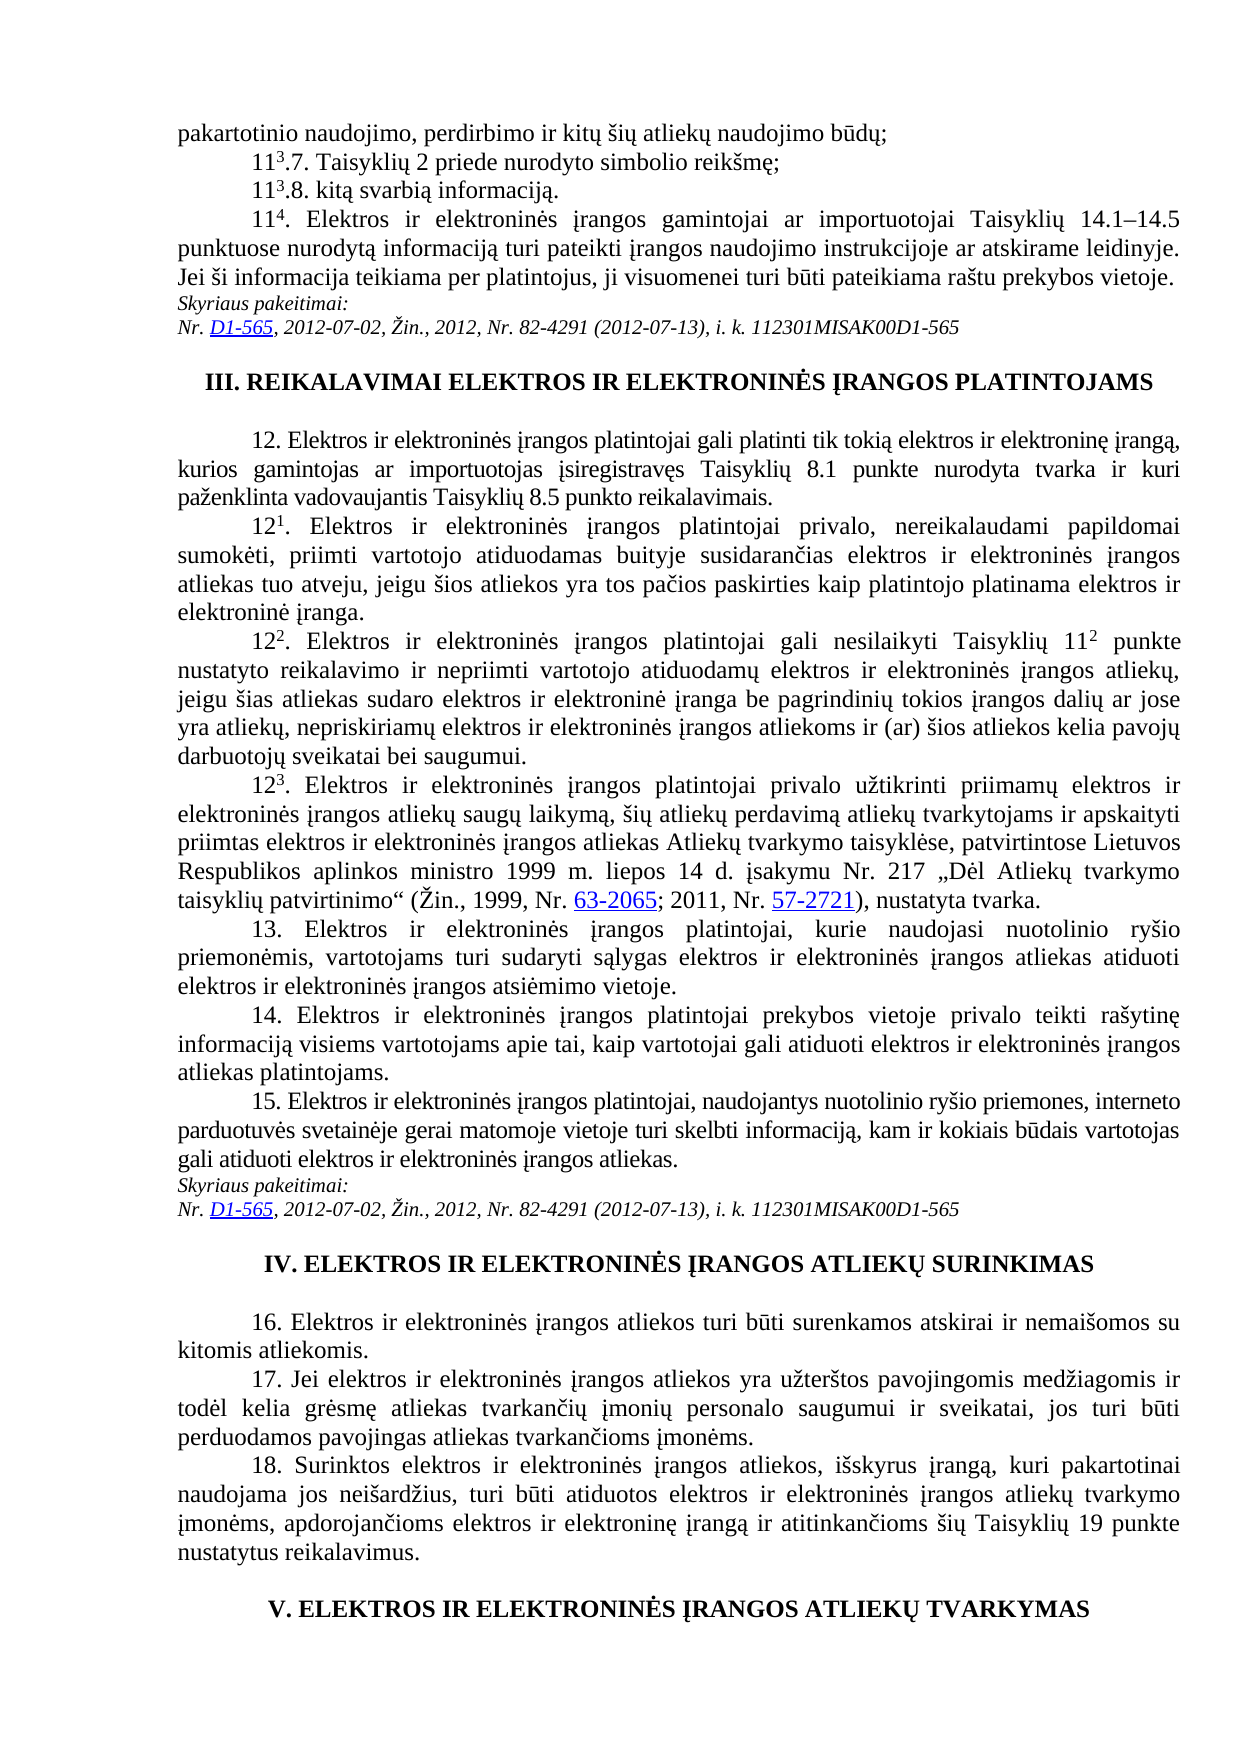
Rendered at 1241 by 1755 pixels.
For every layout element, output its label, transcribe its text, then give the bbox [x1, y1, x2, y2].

text 123. Elektros ir elektroninės įrangos platintojai privalo užtikrinti priimamų elektros ir elektroninės įrangos atliekų saugų laikymą, šių atliekų perdavimą atliekų tvarkytojams ir apskaityti priimtas elektros ir elektroninės įrangos atliekas Atliekų tvarkymo taisyklėse, patvirtintose Lietuvos Respublikos aplinkos ministro 1999 m. liepos 14 d. įsakymu Nr. 217 „Dėl Atliekų tvarkymo taisyklių patvirtinimo“ (Žin., 1999, Nr. 63-2065; 2011, Nr. 57-2721), nustatyta tvarka. [177, 770, 1181, 914]
text pakartotinio naudojimo, perdirbimo ir kitų šių atliekų naudojimo būdų; [177, 118, 1181, 147]
text III. REIKALAVIMAI ELEKTROS IR ELEKTRONINĖS ĮRANGOS PLATINTOJAMS [177, 367, 1181, 396]
text V. ELEKTROS IR ELEKTRONINĖS ĮRANGOS ATLIEKŲ TVARKYMAS [177, 1594, 1181, 1623]
text 13. Elektros ir elektroninės įrangos platintojai, kurie naudojasi nuotolinio ryšio priemonėmis, vartotojams turi sudaryti sąlygas elektros ir elektroninės įrangos atliekas atiduoti elektros ir elektroninės įrangos atsiėmimo vietoje. [177, 914, 1181, 1000]
text 121. Elektros ir elektroninės įrangos platintojai privalo, nereikalaudami papildomai sumokėti, priimti vartotojo atiduodamas buityje susidarančias elektros ir elektroninės įrangos atliekas tuo atveju, jeigu šios atliekos yra tos pačios paskirties kaip platintojo platinama elektros ir elektroninė įranga. [177, 511, 1181, 626]
text 17. Jei elektros ir elektroninės įrangos atliekos yra užterštos pavojingomis medžiagomis ir todėl kelia grėsmę atliekas tvarkančių įmonių personalo saugumui ir sveikatai, jos turi būti perduodamos pavojingas atliekas tvarkančioms įmonėms. [177, 1364, 1181, 1451]
text Nr. D1-565, 2012-07-02, Žin., 2012, Nr. 82-4291 (2012-07-13), i. k. 112301MISAK00D1-565 [177, 315, 1181, 339]
text 113.8. kitą svarbią informaciją. [177, 176, 1181, 204]
text 15. Elektros ir elektroninės įrangos platintojai, naudojantys nuotolinio ryšio priemones, interneto parduotuvės svetainėje gerai matomoje vietoje turi skelbti informaciją, kam ir kokiais būdais vartotojas gali atiduoti elektros ir elektroninės įrangos atliekas. [177, 1086, 1181, 1172]
text Nr. D1-565, 2012-07-02, Žin., 2012, Nr. 82-4291 (2012-07-13), i. k. 112301MISAK00D1-565 [177, 1197, 1181, 1221]
text Skyriaus pakeitimai: [177, 1172, 1181, 1197]
text IV. ELEKTROS IR ELEKTRONINĖS ĮRANGOS ATLIEKŲ SURINKIMAS [177, 1249, 1181, 1278]
text 113.7. Taisyklių 2 priede nurodyto simbolio reikšmę; [177, 147, 1181, 176]
text 18. Surinktos elektros ir elektroninės įrangos atliekos, išskyrus įrangą, kuri pakartotinai naudojama jos neišardžius, turi būti atiduotos elektros ir elektroninės įrangos atliekų tvarkymo įmonėms, apdorojančioms elektros ir elektroninę įrangą ir atitinkančioms šių Taisyklių 19 punkte nustatytus reikalavimus. [177, 1451, 1181, 1566]
text 16. Elektros ir elektroninės įrangos atliekos turi būti surenkamos atskirai ir nemaišomos su kitomis atliekomis. [177, 1307, 1181, 1364]
text 14. Elektros ir elektroninės įrangos platintojai prekybos vietoje privalo teikti rašytinę informaciją visiems vartotojams apie tai, kaip vartotojai gali atiduoti elektros ir elektroninės įrangos atliekas platintojams. [177, 1000, 1181, 1086]
text 12. Elektros ir elektroninės įrangos platintojai gali platinti tik tokią elektros ir elektroninę įrangą, kurios gamintojas ar importuotojas įsiregistravęs Taisyklių 8.1 punkte nurodyta tvarka ir kuri paženklinta vadovaujantis Taisyklių 8.5 punkto reikalavimais. [177, 425, 1181, 511]
text 114. Elektros ir elektroninės įrangos gamintojai ar importuotojai Taisyklių 14.1–14.5 punktuose nurodytą informaciją turi pateikti įrangos naudojimo instrukcijoje ar atskirame leidinyje. Jei ši informacija teikiama per platintojus, ji visuomenei turi būti pateikiama raštu prekybos vietoje. [177, 204, 1181, 291]
text 122. Elektros ir elektroninės įrangos platintojai gali nesilaikyti Taisyklių 112 punkte nustatyto reikalavimo ir nepriimti vartotojo atiduodamų elektros ir elektroninės įrangos atliekų, jeigu šias atliekas sudaro elektros ir elektroninė įranga be pagrindinių tokios įrangos dalių ar jose yra atliekų, nepriskiriamų elektros ir elektroninės įrangos atliekoms ir (ar) šios atliekos kelia pavojų darbuotojų sveikatai bei saugumui. [177, 626, 1181, 770]
text Skyriaus pakeitimai: [177, 291, 1181, 315]
